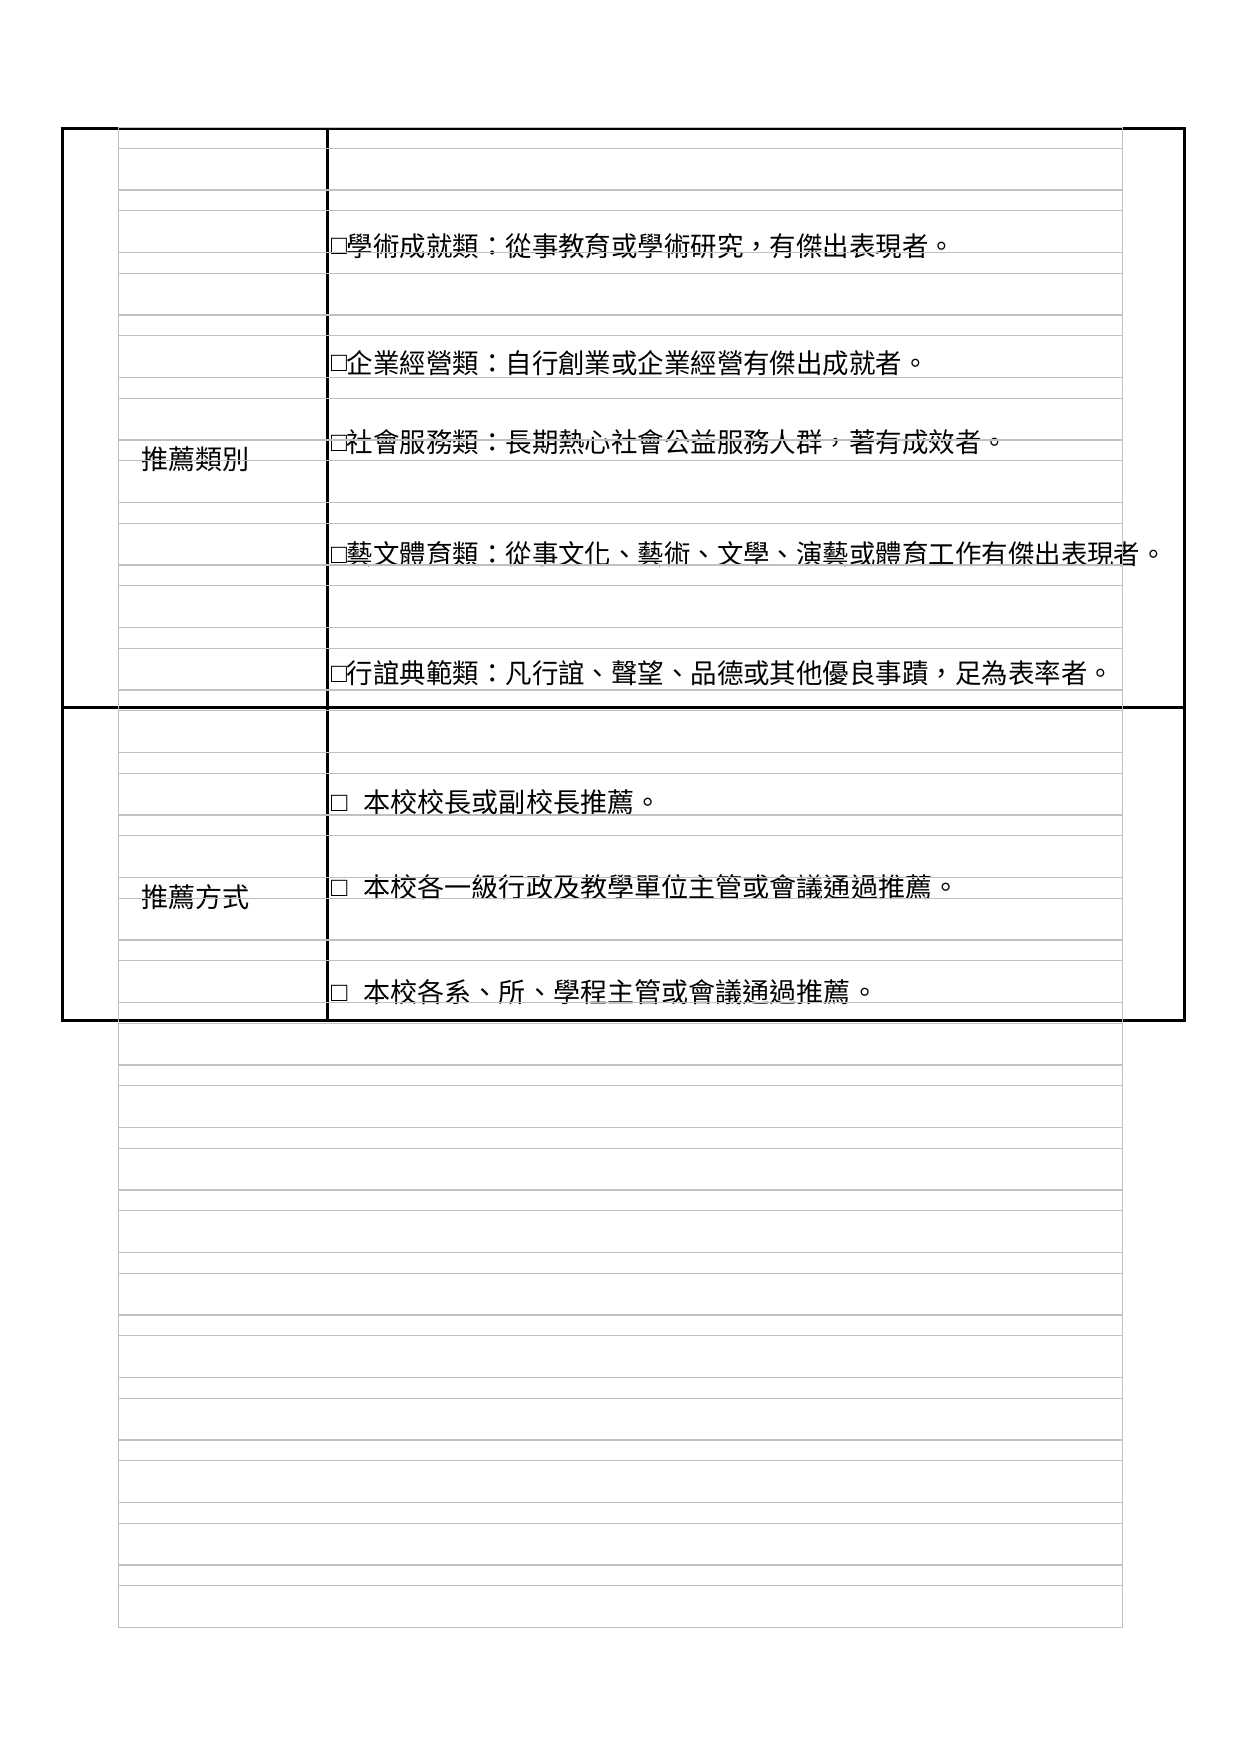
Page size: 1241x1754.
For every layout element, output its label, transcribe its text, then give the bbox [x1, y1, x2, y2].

table_cell 推薦類別 [119, 399, 326, 439]
table_cell 推薦方式 [119, 836, 326, 877]
table_cell 推薦方式 [119, 899, 326, 939]
table_cell 推薦方式 [119, 711, 326, 752]
table_cell 推薦方式 [119, 774, 326, 814]
table_cell □學術成就類：從事教育或學術研究，有傑出表現者。 □企業經營類：自行創業或企業經營有傑出成就者。 □社會服務類：長期熱心社會公益服務人群，著有成效者。 □藝文體育類：從事文化、藝術、文學、演藝或體育工作有傑出表現者。 □行誼典範類：凡行誼、聲望、品德或其他優良事蹟，足為表率者。 □行政服務類：任職機關(構)、學校、團體從事行政服務有傑出表現者。 □捐資興學類：凡捐助本校校務經費，協助校務發展，有具體貢獻者。 □其 他 類：不屬於上述類別，對本校校譽及校務發展有具體貢獻者。 [329, 399, 1122, 439]
table_cell □學術成就類：從事教育或學術研究，有傑出表現者。 □企業經營類：自行創業或企業經營有傑出成就者。 □社會服務類：長期熱心社會公益服務人群，著有成效者。 □藝文體育類：從事文化、藝術、文學、演藝或體育工作有傑出表現者。 □行誼典範類：凡行誼、聲望、品德或其他優良事蹟，足為表率者。 □行政服務類：任職機關(構)、學校、團體從事行政服務有傑出表現者。 □捐資興學類：凡捐助本校校務經費，協助校務發展，有具體貢獻者。 □其 他 類：不屬於上述類別，對本校校譽及校務發展有具體貢獻者。 [329, 336, 1122, 377]
table_cell □學術成就類：從事教育或學術研究，有傑出表現者。 □企業經營類：自行創業或企業經營有傑出成就者。 □社會服務類：長期熱心社會公益服務人群，著有成效者。 □藝文體育類：從事文化、藝術、文學、演藝或體育工作有傑出表現者。 □行誼典範類：凡行誼、聲望、品德或其他優良事蹟，足為表率者。 □行政服務類：任職機關(構)、學校、團體從事行政服務有傑出表現者。 □捐資興學類：凡捐助本校校務經費，協助校務發展，有具體貢獻者。 □其 他 類：不屬於上述類別，對本校校譽及校務發展有具體貢獻者。 [329, 691, 1122, 706]
table_cell □ 本校校長或副校長推薦。 □ 本校各一級行政及教學單位主管或會議通過推薦。 □ 本校各系、所、學程主管或會議通過推薦。 □ 本校校友總會理事長或理監事會議通過推薦。 □ 全國各公私立機關(構)、學校、團體負責人推薦。 □ 本校校友五人以上連署推薦。 [329, 1003, 1122, 1019]
table_cell □學術成就類：從事教育或學術研究，有傑出表現者。 □企業經營類：自行創業或企業經營有傑出成就者。 □社會服務類：長期熱心社會公益服務人群，著有成效者。 □藝文體育類：從事文化、藝術、文學、演藝或體育工作有傑出表現者。 □行誼典範類：凡行誼、聲望、品德或其他優良事蹟，足為表率者。 □行政服務類：任職機關(構)、學校、團體從事行政服務有傑出表現者。 □捐資興學類：凡捐助本校校務經費，協助校務發展，有具體貢獻者。 □其 他 類：不屬於上述類別，對本校校譽及校務發展有具體貢獻者。 [1123, 130, 1183, 706]
table_cell □學術成就類：從事教育或學術研究，有傑出表現者。 □企業經營類：自行創業或企業經營有傑出成就者。 □社會服務類：長期熱心社會公益服務人群，著有成效者。 □藝文體育類：從事文化、藝術、文學、演藝或體育工作有傑出表現者。 □行誼典範類：凡行誼、聲望、品德或其他優良事蹟，足為表率者。 □行政服務類：任職機關(構)、學校、團體從事行政服務有傑出表現者。 □捐資興學類：凡捐助本校校務經費，協助校務發展，有具體貢獻者。 □其 他 類：不屬於上述類別，對本校校譽及校務發展有具體貢獻者。 [329, 503, 1122, 523]
table_cell □學術成就類：從事教育或學術研究，有傑出表現者。 □企業經營類：自行創業或企業經營有傑出成就者。 □社會服務類：長期熱心社會公益服務人群，著有成效者。 □藝文體育類：從事文化、藝術、文學、演藝或體育工作有傑出表現者。 □行誼典範類：凡行誼、聲望、品德或其他優良事蹟，足為表率者。 □行政服務類：任職機關(構)、學校、團體從事行政服務有傑出表現者。 □捐資興學類：凡捐助本校校務經費，協助校務發展，有具體貢獻者。 □其 他 類：不屬於上述類別，對本校校譽及校務發展有具體貢獻者。 [329, 130, 1122, 148]
table_cell □學術成就類：從事教育或學術研究，有傑出表現者。 □企業經營類：自行創業或企業經營有傑出成就者。 □社會服務類：長期熱心社會公益服務人群，著有成效者。 □藝文體育類：從事文化、藝術、文學、演藝或體育工作有傑出表現者。 □行誼典範類：凡行誼、聲望、品德或其他優良事蹟，足為表率者。 □行政服務類：任職機關(構)、學校、團體從事行政服務有傑出表現者。 □捐資興學類：凡捐助本校校務經費，協助校務發展，有具體貢獻者。 □其 他 類：不屬於上述類別，對本校校譽及校務發展有具體貢獻者。 [329, 253, 1122, 273]
table_cell 推薦方式 [64, 709, 118, 1019]
table_cell 推薦方式 [119, 816, 326, 835]
table_cell 推薦方式 [119, 878, 326, 898]
table_cell □ 本校校長或副校長推薦。 □ 本校各一級行政及教學單位主管或會議通過推薦。 □ 本校各系、所、學程主管或會議通過推薦。 □ 本校校友總會理事長或理監事會議通過推薦。 □ 全國各公私立機關(構)、學校、團體負責人推薦。 □ 本校校友五人以上連署推薦。 [329, 816, 1122, 835]
table_cell □學術成就類：從事教育或學術研究，有傑出表現者。 □企業經營類：自行創業或企業經營有傑出成就者。 □社會服務類：長期熱心社會公益服務人群，著有成效者。 □藝文體育類：從事文化、藝術、文學、演藝或體育工作有傑出表現者。 □行誼典範類：凡行誼、聲望、品德或其他優良事蹟，足為表率者。 □行政服務類：任職機關(構)、學校、團體從事行政服務有傑出表現者。 □捐資興學類：凡捐助本校校務經費，協助校務發展，有具體貢獻者。 □其 他 類：不屬於上述類別，對本校校譽及校務發展有具體貢獻者。 [329, 441, 1122, 460]
table_cell 推薦類別 [119, 336, 326, 377]
table_cell □學術成就類：從事教育或學術研究，有傑出表現者。 □企業經營類：自行創業或企業經營有傑出成就者。 □社會服務類：長期熱心社會公益服務人群，著有成效者。 □藝文體育類：從事文化、藝術、文學、演藝或體育工作有傑出表現者。 □行誼典範類：凡行誼、聲望、品德或其他優良事蹟，足為表率者。 □行政服務類：任職機關(構)、學校、團體從事行政服務有傑出表現者。 □捐資興學類：凡捐助本校校務經費，協助校務發展，有具體貢獻者。 □其 他 類：不屬於上述類別，對本校校譽及校務發展有具體貢獻者。 [329, 566, 1122, 585]
table_cell 推薦類別 [119, 691, 326, 706]
table_cell □學術成就類：從事教育或學術研究，有傑出表現者。 □企業經營類：自行創業或企業經營有傑出成就者。 □社會服務類：長期熱心社會公益服務人群，著有成效者。 □藝文體育類：從事文化、藝術、文學、演藝或體育工作有傑出表現者。 □行誼典範類：凡行誼、聲望、品德或其他優良事蹟，足為表率者。 □行政服務類：任職機關(構)、學校、團體從事行政服務有傑出表現者。 □捐資興學類：凡捐助本校校務經費，協助校務發展，有具體貢獻者。 □其 他 類：不屬於上述類別，對本校校譽及校務發展有具體貢獻者。 [329, 628, 1122, 648]
table_cell □ 本校校長或副校長推薦。 □ 本校各一級行政及教學單位主管或會議通過推薦。 □ 本校各系、所、學程主管或會議通過推薦。 □ 本校校友總會理事長或理監事會議通過推薦。 □ 全國各公私立機關(構)、學校、團體負責人推薦。 □ 本校校友五人以上連署推薦。 [329, 753, 1122, 773]
table_cell □ 本校校長或副校長推薦。 □ 本校各一級行政及教學單位主管或會議通過推薦。 □ 本校各系、所、學程主管或會議通過推薦。 □ 本校校友總會理事長或理監事會議通過推薦。 □ 全國各公私立機關(構)、學校、團體負責人推薦。 □ 本校校友五人以上連署推薦。 [329, 836, 1122, 877]
table_cell 推薦方式 [119, 753, 326, 773]
table_cell □ 本校校長或副校長推薦。 □ 本校各一級行政及教學單位主管或會議通過推薦。 □ 本校各系、所、學程主管或會議通過推薦。 □ 本校校友總會理事長或理監事會議通過推薦。 □ 全國各公私立機關(構)、學校、團體負責人推薦。 □ 本校校友五人以上連署推薦。 [1123, 709, 1183, 1019]
table_cell 推薦類別 [119, 149, 326, 189]
table_cell □ 本校校長或副校長推薦。 □ 本校各一級行政及教學單位主管或會議通過推薦。 □ 本校各系、所、學程主管或會議通過推薦。 □ 本校校友總會理事長或理監事會議通過推薦。 □ 全國各公私立機關(構)、學校、團體負責人推薦。 □ 本校校友五人以上連署推薦。 [329, 961, 1122, 1002]
table_cell 推薦方式 [119, 1003, 326, 1019]
table_cell 推薦類別 [119, 649, 326, 689]
table_cell 推薦類別 [119, 191, 326, 210]
table_cell □學術成就類：從事教育或學術研究，有傑出表現者。 □企業經營類：自行創業或企業經營有傑出成就者。 □社會服務類：長期熱心社會公益服務人群，著有成效者。 □藝文體育類：從事文化、藝術、文學、演藝或體育工作有傑出表現者。 □行誼典範類：凡行誼、聲望、品德或其他優良事蹟，足為表率者。 □行政服務類：任職機關(構)、學校、團體從事行政服務有傑出表現者。 □捐資興學類：凡捐助本校校務經費，協助校務發展，有具體貢獻者。 □其 他 類：不屬於上述類別，對本校校譽及校務發展有具體貢獻者。 [329, 524, 1122, 564]
table_cell 推薦方式 [119, 961, 326, 1002]
table_cell 推薦類別 [119, 461, 326, 502]
table_cell 推薦類別 [119, 378, 326, 398]
table_cell □ 本校校長或副校長推薦。 □ 本校各一級行政及教學單位主管或會議通過推薦。 □ 本校各系、所、學程主管或會議通過推薦。 □ 本校校友總會理事長或理監事會議通過推薦。 □ 全國各公私立機關(構)、學校、團體負責人推薦。 □ 本校校友五人以上連署推薦。 [329, 711, 1122, 752]
table_cell □ 本校校長或副校長推薦。 □ 本校各一級行政及教學單位主管或會議通過推薦。 □ 本校各系、所、學程主管或會議通過推薦。 □ 本校校友總會理事長或理監事會議通過推薦。 □ 全國各公私立機關(構)、學校、團體負責人推薦。 □ 本校校友五人以上連署推薦。 [329, 941, 1122, 960]
table_cell □學術成就類：從事教育或學術研究，有傑出表現者。 □企業經營類：自行創業或企業經營有傑出成就者。 □社會服務類：長期熱心社會公益服務人群，著有成效者。 □藝文體育類：從事文化、藝術、文學、演藝或體育工作有傑出表現者。 □行誼典範類：凡行誼、聲望、品德或其他優良事蹟，足為表率者。 □行政服務類：任職機關(構)、學校、團體從事行政服務有傑出表現者。 □捐資興學類：凡捐助本校校務經費，協助校務發展，有具體貢獻者。 □其 他 類：不屬於上述類別，對本校校譽及校務發展有具體貢獻者。 [329, 191, 1122, 210]
table_cell 推薦類別 [119, 586, 326, 627]
table_cell □學術成就類：從事教育或學術研究，有傑出表現者。 □企業經營類：自行創業或企業經營有傑出成就者。 □社會服務類：長期熱心社會公益服務人群，著有成效者。 □藝文體育類：從事文化、藝術、文學、演藝或體育工作有傑出表現者。 □行誼典範類：凡行誼、聲望、品德或其他優良事蹟，足為表率者。 □行政服務類：任職機關(構)、學校、團體從事行政服務有傑出表現者。 □捐資興學類：凡捐助本校校務經費，協助校務發展，有具體貢獻者。 □其 他 類：不屬於上述類別，對本校校譽及校務發展有具體貢獻者。 [329, 274, 1122, 314]
table_cell □ 本校校長或副校長推薦。 □ 本校各一級行政及教學單位主管或會議通過推薦。 □ 本校各系、所、學程主管或會議通過推薦。 □ 本校校友總會理事長或理監事會議通過推薦。 □ 全國各公私立機關(構)、學校、團體負責人推薦。 □ 本校校友五人以上連署推薦。 [329, 899, 1122, 939]
table_cell 推薦類別 [119, 524, 326, 564]
table_cell □學術成就類：從事教育或學術研究，有傑出表現者。 □企業經營類：自行創業或企業經營有傑出成就者。 □社會服務類：長期熱心社會公益服務人群，著有成效者。 □藝文體育類：從事文化、藝術、文學、演藝或體育工作有傑出表現者。 □行誼典範類：凡行誼、聲望、品德或其他優良事蹟，足為表率者。 □行政服務類：任職機關(構)、學校、團體從事行政服務有傑出表現者。 □捐資興學類：凡捐助本校校務經費，協助校務發展，有具體貢獻者。 □其 他 類：不屬於上述類別，對本校校譽及校務發展有具體貢獻者。 [329, 316, 1122, 335]
table_cell □ 本校校長或副校長推薦。 □ 本校各一級行政及教學單位主管或會議通過推薦。 □ 本校各系、所、學程主管或會議通過推薦。 □ 本校校友總會理事長或理監事會議通過推薦。 □ 全國各公私立機關(構)、學校、團體負責人推薦。 □ 本校校友五人以上連署推薦。 [914, 878, 1122, 898]
table_cell 推薦類別 [119, 628, 326, 648]
table_cell 推薦類別 [119, 316, 326, 335]
table_cell 推薦方式 [119, 941, 326, 960]
table_cell 推薦類別 [119, 441, 326, 460]
table_cell □學術成就類：從事教育或學術研究，有傑出表現者。 □企業經營類：自行創業或企業經營有傑出成就者。 □社會服務類：長期熱心社會公益服務人群，著有成效者。 □藝文體育類：從事文化、藝術、文學、演藝或體育工作有傑出表現者。 □行誼典範類：凡行誼、聲望、品德或其他優良事蹟，足為表率者。 □行政服務類：任職機關(構)、學校、團體從事行政服務有傑出表現者。 □捐資興學類：凡捐助本校校務經費，協助校務發展，有具體貢獻者。 □其 他 類：不屬於上述類別，對本校校譽及校務發展有具體貢獻者。 [329, 211, 1122, 252]
table_cell 推薦類別 [119, 503, 326, 523]
table_cell 推薦類別 [119, 253, 326, 273]
table_cell □ 本校校長或副校長推薦。 □ 本校各一級行政及教學單位主管或會議通過推薦。 □ 本校各系、所、學程主管或會議通過推薦。 □ 本校校友總會理事長或理監事會議通過推薦。 □ 全國各公私立機關(構)、學校、團體負責人推薦。 □ 本校校友五人以上連署推薦。 [329, 774, 1122, 814]
table_cell 推薦類別 [119, 211, 326, 252]
table_cell □學術成就類：從事教育或學術研究，有傑出表現者。 □企業經營類：自行創業或企業經營有傑出成就者。 □社會服務類：長期熱心社會公益服務人群，著有成效者。 □藝文體育類：從事文化、藝術、文學、演藝或體育工作有傑出表現者。 □行誼典範類：凡行誼、聲望、品德或其他優良事蹟，足為表率者。 □行政服務類：任職機關(構)、學校、團體從事行政服務有傑出表現者。 □捐資興學類：凡捐助本校校務經費，協助校務發展，有具體貢獻者。 □其 他 類：不屬於上述類別，對本校校譽及校務發展有具體貢獻者。 [329, 461, 1122, 502]
table_cell □學術成就類：從事教育或學術研究，有傑出表現者。 □企業經營類：自行創業或企業經營有傑出成就者。 □社會服務類：長期熱心社會公益服務人群，著有成效者。 □藝文體育類：從事文化、藝術、文學、演藝或體育工作有傑出表現者。 □行誼典範類：凡行誼、聲望、品德或其他優良事蹟，足為表率者。 □行政服務類：任職機關(構)、學校、團體從事行政服務有傑出表現者。 □捐資興學類：凡捐助本校校務經費，協助校務發展，有具體貢獻者。 □其 他 類：不屬於上述類別，對本校校譽及校務發展有具體貢獻者。 [329, 378, 1122, 398]
table_cell □學術成就類：從事教育或學術研究，有傑出表現者。 □企業經營類：自行創業或企業經營有傑出成就者。 □社會服務類：長期熱心社會公益服務人群，著有成效者。 □藝文體育類：從事文化、藝術、文學、演藝或體育工作有傑出表現者。 □行誼典範類：凡行誼、聲望、品德或其他優良事蹟，足為表率者。 □行政服務類：任職機關(構)、學校、團體從事行政服務有傑出表現者。 □捐資興學類：凡捐助本校校務經費，協助校務發展，有具體貢獻者。 □其 他 類：不屬於上述類別，對本校校譽及校務發展有具體貢獻者。 [329, 149, 1122, 189]
table_cell 推薦類別 [119, 566, 326, 585]
table_cell □學術成就類：從事教育或學術研究，有傑出表現者。 □企業經營類：自行創業或企業經營有傑出成就者。 □社會服務類：長期熱心社會公益服務人群，著有成效者。 □藝文體育類：從事文化、藝術、文學、演藝或體育工作有傑出表現者。 □行誼典範類：凡行誼、聲望、品德或其他優良事蹟，足為表率者。 □行政服務類：任職機關(構)、學校、團體從事行政服務有傑出表現者。 □捐資興學類：凡捐助本校校務經費，協助校務發展，有具體貢獻者。 □其 他 類：不屬於上述類別，對本校校譽及校務發展有具體貢獻者。 [329, 649, 1122, 689]
table_cell 推薦類別 [119, 274, 326, 314]
table_cell □學術成就類：從事教育或學術研究，有傑出表現者。 □企業經營類：自行創業或企業經營有傑出成就者。 □社會服務類：長期熱心社會公益服務人群，著有成效者。 □藝文體育類：從事文化、藝術、文學、演藝或體育工作有傑出表現者。 □行誼典範類：凡行誼、聲望、品德或其他優良事蹟，足為表率者。 □行政服務類：任職機關(構)、學校、團體從事行政服務有傑出表現者。 □捐資興學類：凡捐助本校校務經費，協助校務發展，有具體貢獻者。 □其 他 類：不屬於上述類別，對本校校譽及校務發展有具體貢獻者。 [329, 586, 1122, 627]
table_cell 推薦類別 [64, 130, 118, 706]
table_cell 推薦類別 [119, 130, 326, 148]
